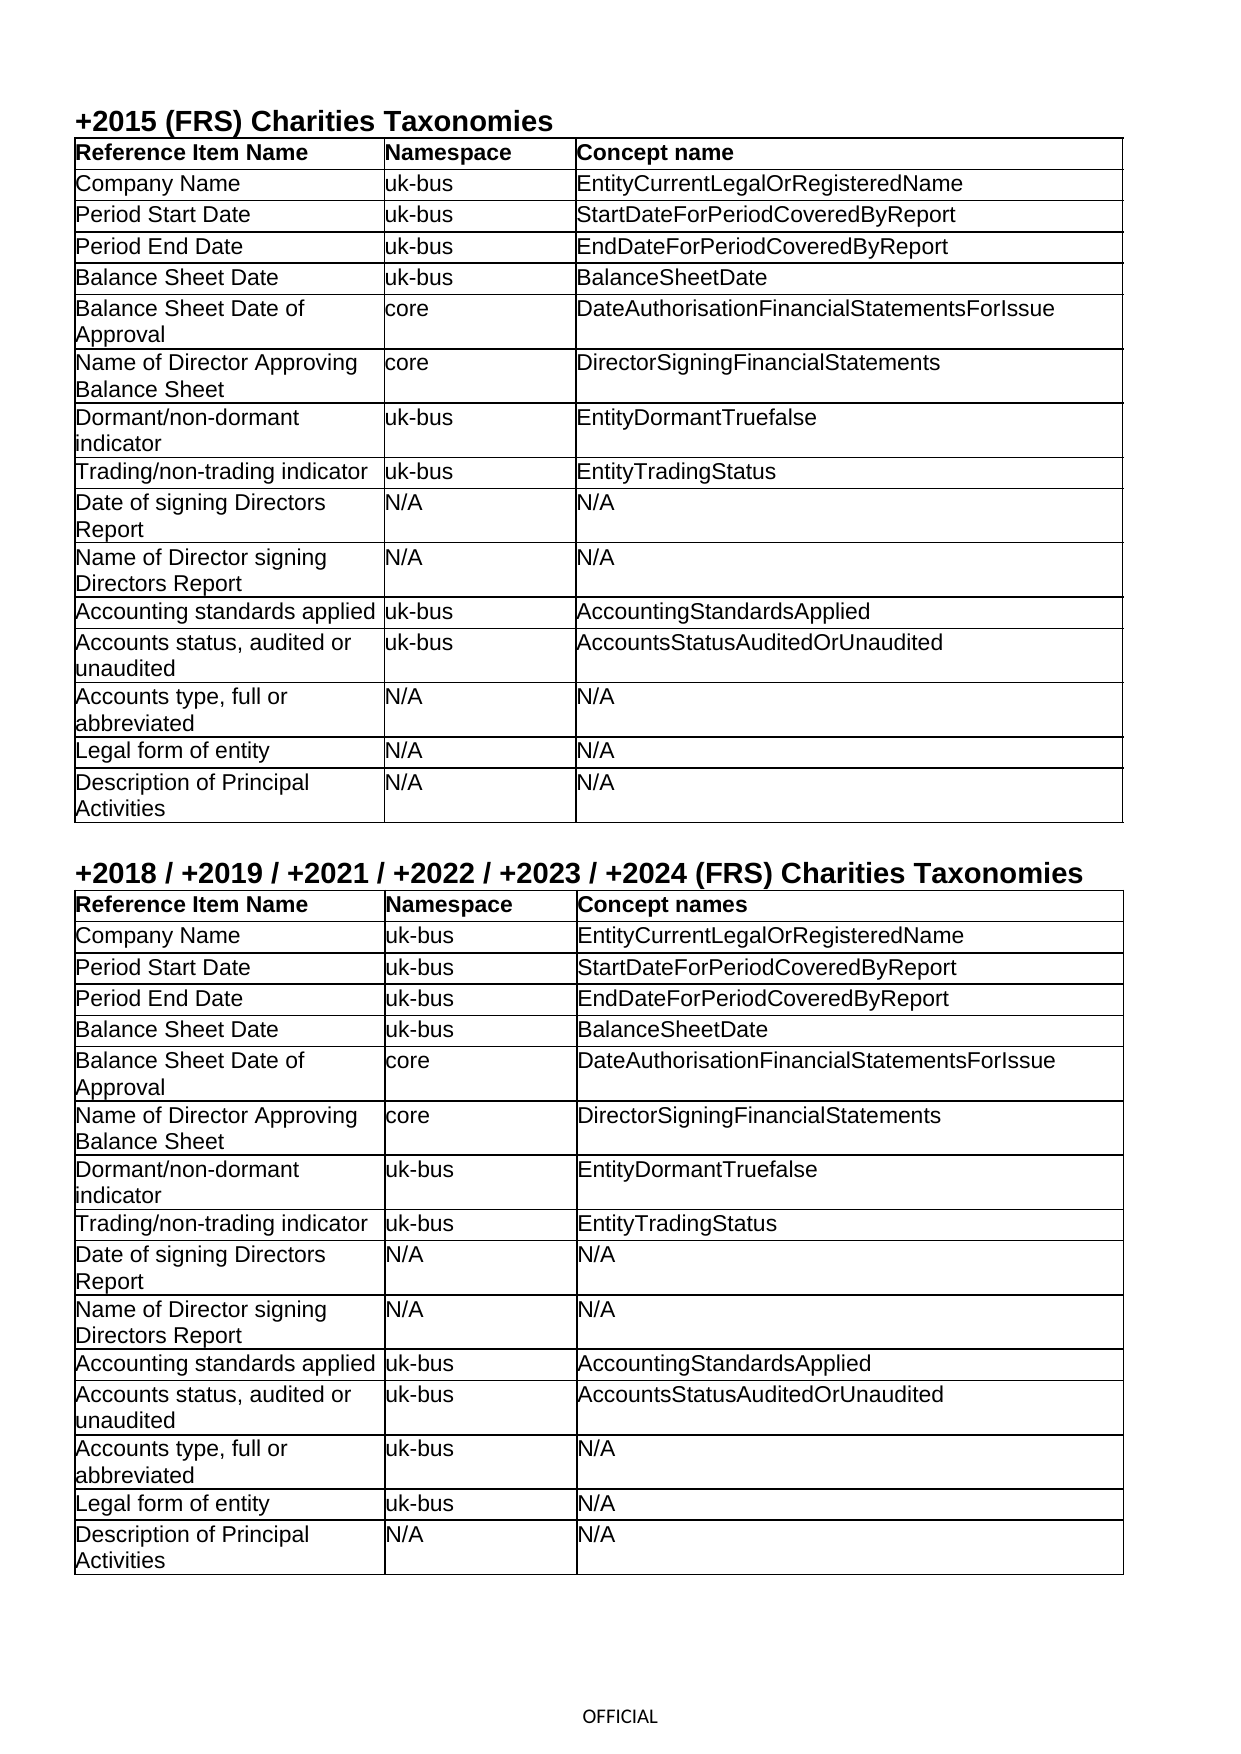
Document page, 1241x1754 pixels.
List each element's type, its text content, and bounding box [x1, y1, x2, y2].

table_cell Description of Principal Activities [76, 1521, 384, 1574]
table_cell EntityCurrentLegalOrRegisteredName [577, 170, 1122, 200]
table_header Reference Item Name [76, 891, 384, 921]
table_cell EntityCurrentLegalOrRegisteredName [578, 922, 1123, 952]
table_cell Period Start Date [76, 201, 384, 231]
table_header Concept names [578, 891, 1123, 921]
table_cell EntityTradingStatus [578, 1210, 1123, 1240]
table_cell DateAuthorisationFinancialStatementsForIssue [577, 295, 1122, 348]
table_cell uk-bus [385, 170, 575, 200]
table_cell N/A [577, 738, 1122, 767]
table_cell uk-bus [385, 629, 575, 682]
table_cell Description of Principal Activities [76, 769, 384, 821]
table_cell Balance Sheet Date of Approval [76, 295, 384, 348]
table_cell uk-bus [385, 201, 575, 231]
table_cell N/A [386, 1296, 576, 1348]
table_cell AccountsStatusAuditedOrUnaudited [577, 629, 1122, 682]
table_cell DirectorSigningFinancialStatements [578, 1102, 1123, 1154]
table_cell N/A [385, 738, 575, 767]
table_cell Date of signing Directors Report [76, 489, 384, 542]
table_cell uk-bus [386, 985, 576, 1014]
table_cell uk-bus [385, 458, 575, 488]
table_cell EntityDormantTruefalse [577, 404, 1122, 456]
table_cell Accounts status, audited or unaudited [76, 1381, 384, 1434]
table_cell Legal form of entity [76, 738, 384, 767]
table_cell EntityTradingStatus [577, 458, 1122, 488]
table_cell Period End Date [76, 233, 384, 262]
table_cell uk-bus [385, 233, 575, 262]
table_cell core [385, 350, 575, 402]
table_cell core [386, 1102, 576, 1154]
table_cell BalanceSheetDate [577, 264, 1122, 293]
table_cell uk-bus [386, 954, 576, 983]
table_cell Name of Director signing Directors Report [76, 1296, 384, 1348]
table_cell Trading/non-trading indicator [76, 1210, 384, 1240]
table_cell Company Name [76, 922, 384, 952]
table_cell N/A [578, 1521, 1123, 1574]
table_cell N/A [577, 543, 1122, 596]
table_cell uk-bus [386, 1490, 576, 1519]
table_cell Period Start Date [76, 954, 384, 983]
table_cell N/A [577, 489, 1122, 542]
table_cell Dormant/non-dormant indicator [76, 1156, 384, 1208]
table_cell AccountingStandardsApplied [577, 598, 1122, 627]
table_cell uk-bus [386, 1156, 576, 1208]
table_cell Name of Director signing Directors Report [76, 543, 384, 596]
table_cell uk-bus [386, 1210, 576, 1240]
table_cell N/A [385, 683, 575, 736]
table_cell AccountsStatusAuditedOrUnaudited [578, 1381, 1123, 1434]
table_cell N/A [578, 1296, 1123, 1348]
table_cell uk-bus [386, 1436, 576, 1488]
table_cell Trading/non-trading indicator [76, 458, 384, 488]
table_cell N/A [386, 1241, 576, 1294]
table_header Namespace [386, 891, 576, 921]
subtitle +2018 / +2019 / +2021 / +2022 / +2023 / +2024 (FRS) Charities Taxonomies [75, 856, 1165, 889]
table_cell AccountingStandardsApplied [578, 1350, 1123, 1379]
table_cell Accounts status, audited or unaudited [76, 629, 384, 682]
table_cell Company Name [76, 170, 384, 200]
table_cell uk-bus [385, 264, 575, 293]
table_header Namespace [385, 139, 575, 168]
table_cell Balance Sheet Date [76, 264, 384, 293]
table_cell N/A [578, 1436, 1123, 1488]
table_cell Legal form of entity [76, 1490, 384, 1519]
table_cell core [386, 1047, 576, 1100]
table_cell uk-bus [385, 598, 575, 627]
table_header Concept name [577, 139, 1122, 168]
table_cell Period End Date [76, 985, 384, 1014]
table_cell Dormant/non-dormant indicator [76, 404, 384, 456]
table_cell Accounting standards applied [76, 1350, 384, 1379]
table_cell N/A [578, 1490, 1123, 1519]
table_cell StartDateForPeriodCoveredByReport [578, 954, 1123, 983]
table_cell Balance Sheet Date [76, 1016, 384, 1046]
table_cell DirectorSigningFinancialStatements [577, 350, 1122, 402]
table_cell Accounts type, full or abbreviated [76, 683, 384, 736]
table_cell N/A [577, 683, 1122, 736]
table_cell core [385, 295, 575, 348]
table_cell N/A [578, 1241, 1123, 1294]
table_cell Balance Sheet Date of Approval [76, 1047, 384, 1100]
table_cell uk-bus [386, 1016, 576, 1046]
table_cell uk-bus [386, 922, 576, 952]
table_cell Date of signing Directors Report [76, 1241, 384, 1294]
table_cell N/A [577, 769, 1122, 821]
table_cell N/A [385, 769, 575, 821]
subtitle +2015 (FRS) Charities Taxonomies [75, 104, 1165, 137]
table_cell EndDateForPeriodCoveredByReport [577, 233, 1122, 262]
table_cell Accounts type, full or abbreviated [76, 1436, 384, 1488]
table_cell N/A [386, 1521, 576, 1574]
table_cell EndDateForPeriodCoveredByReport [578, 985, 1123, 1014]
table_cell EntityDormantTruefalse [578, 1156, 1123, 1208]
table_cell uk-bus [386, 1350, 576, 1379]
table_cell N/A [385, 543, 575, 596]
table_cell Name of Director Approving Balance Sheet [76, 1102, 384, 1154]
table_cell uk-bus [385, 404, 575, 456]
table_cell DateAuthorisationFinancialStatementsForIssue [578, 1047, 1123, 1100]
table_cell Accounting standards applied [76, 598, 384, 627]
table_cell StartDateForPeriodCoveredByReport [577, 201, 1122, 231]
table_cell BalanceSheetDate [578, 1016, 1123, 1046]
table_cell N/A [385, 489, 575, 542]
table_cell Name of Director Approving Balance Sheet [76, 350, 384, 402]
table_header Reference Item Name [76, 139, 384, 168]
table_cell uk-bus [386, 1381, 576, 1434]
